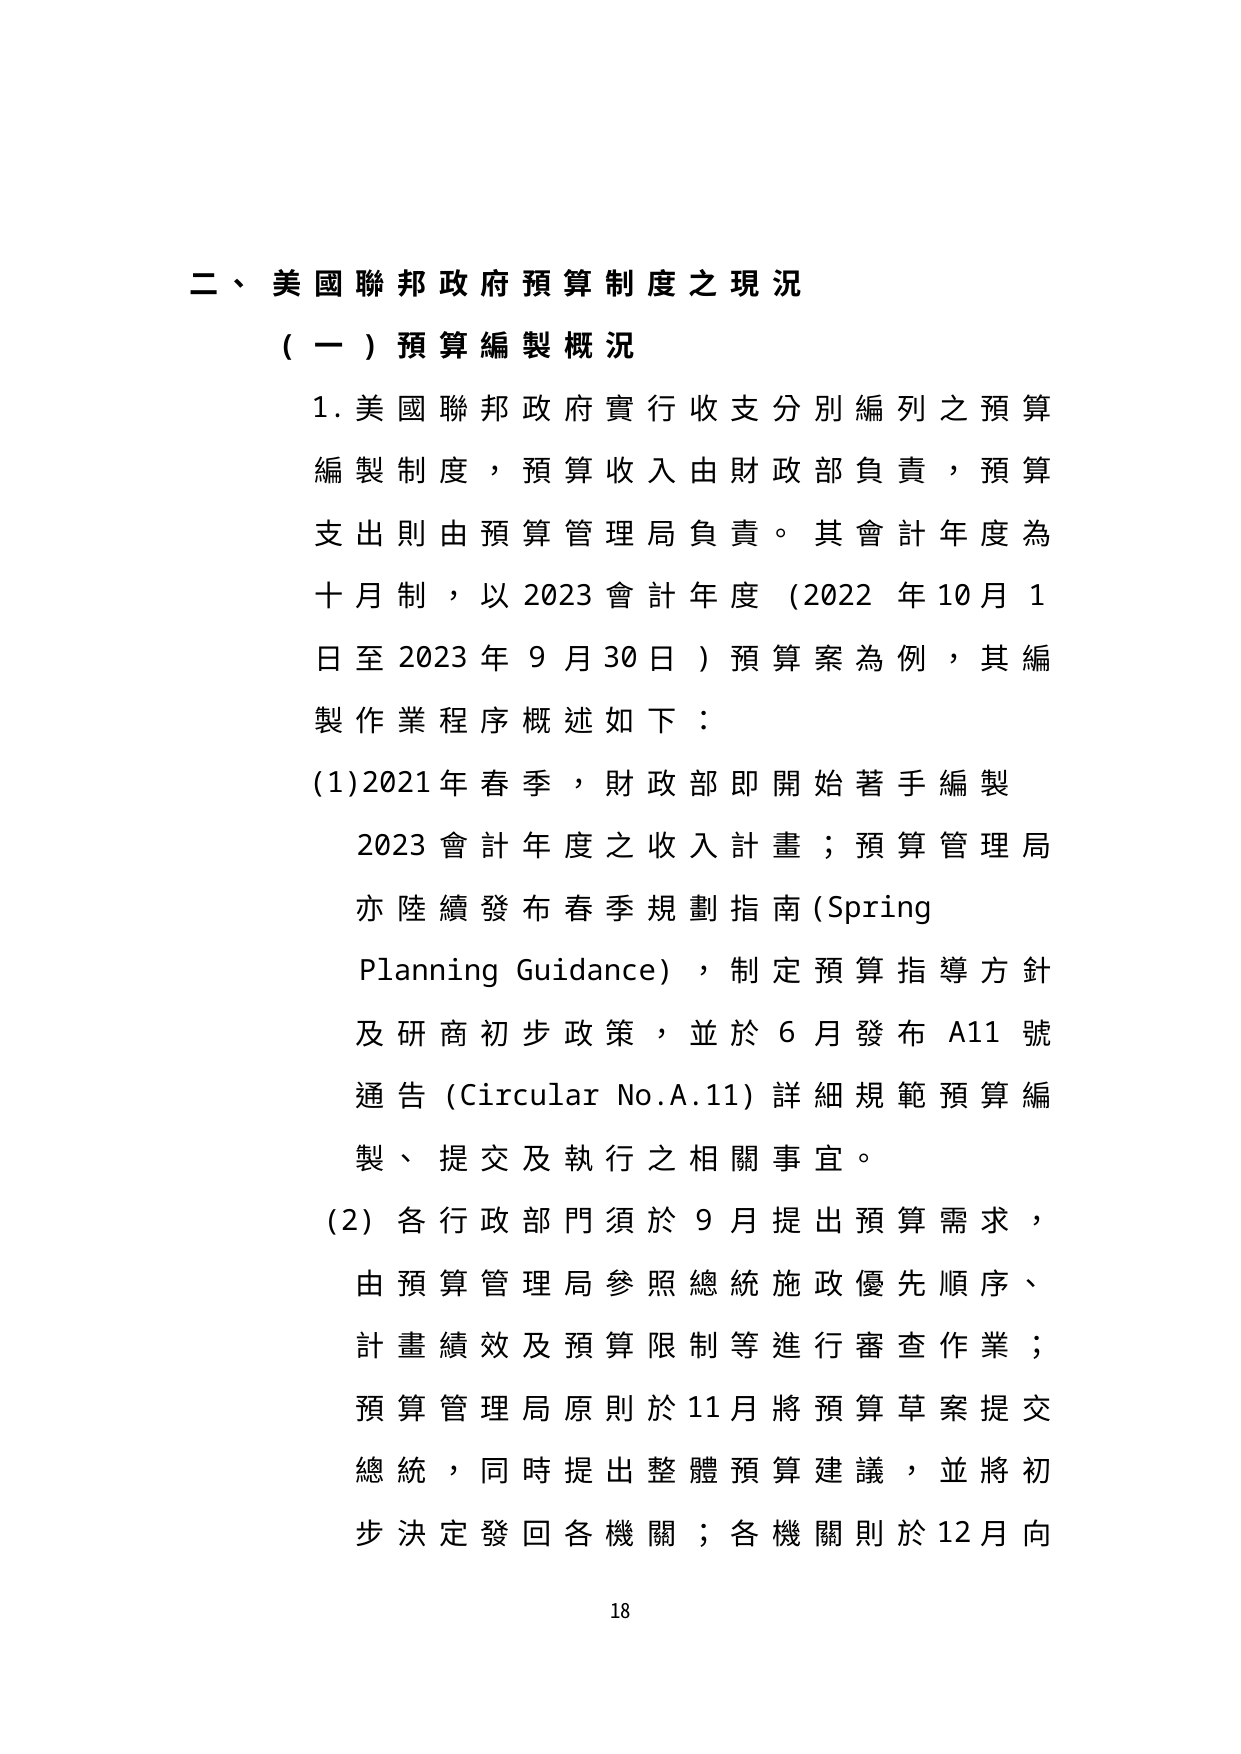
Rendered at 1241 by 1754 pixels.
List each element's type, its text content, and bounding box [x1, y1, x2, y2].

text 二、美國聯邦政府預算制度之現況 [183, 240, 1058, 302]
text 1.美國聯邦政府實行收支分別編列之預算編製制度，預算收入由財政部負責，預算支出則由預算管理局負責。其會計年度為十月制，以2023會計年度(2022年10月1日至2023年9月30日)預算案為例，其編製作業程序概述如下： [271, 365, 1058, 740]
text (2)各行政部門須於9月提出預算需求，由預算管理局參照總統施政優先順序、計畫績效及預算限制等進行審查作業；預算管理局原則於11月將預算草案提交總統，同時提出整體預算建議，並將初步決定發回各機關；各機關則於12月向 [301, 1177, 1058, 1552]
text (一)預算編製概況 [242, 302, 1058, 365]
text (1)2021年春季，財政部即開始著手編製2023會計年度之收入計畫；預算管理局亦陸續發布春季規劃指南(Spring Planning Guidance)，制定預算指導方針及研商初步政策，並於6月發布A11號通告(Circular No.A.11)詳細規範預算編製、提交及執行之相關事宜。 [301, 740, 1058, 1177]
